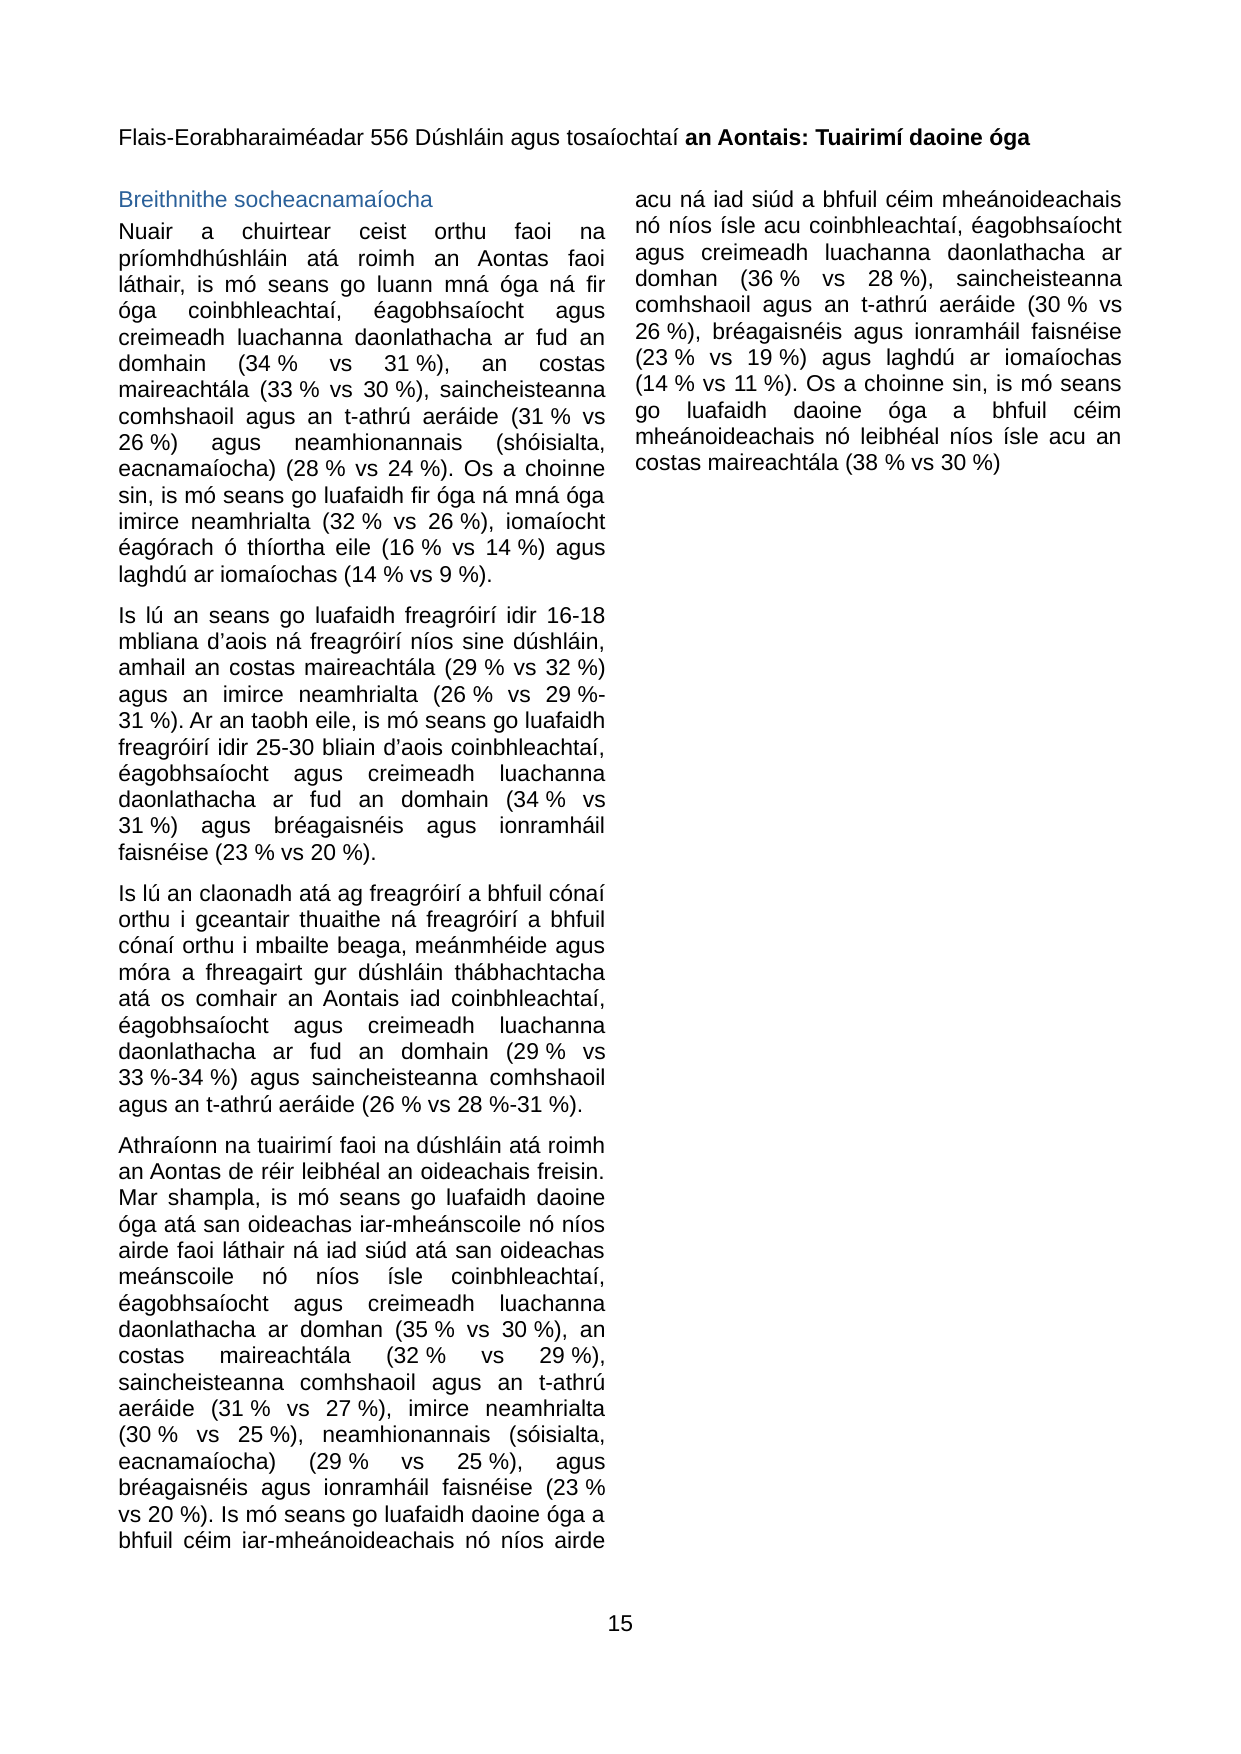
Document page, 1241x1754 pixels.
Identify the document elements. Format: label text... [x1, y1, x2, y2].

text Breithnithe socheacnamaíocha [118, 186, 605, 212]
text Nuair a chuirtear ceist orthu faoi na príomhdhúshláin atá roimh an Aontas faoi láthair, is mó seans go luann mná óga ná fir óga coinbhleachtaí, éagobhsaíocht agus creimeadh luachanna daonlathacha ar fud an domhain (34 % vs 31 %), an costas maireachtála (33 % vs 30 %), saincheisteanna comhshaoil agus an t-athrú aeráide (31 % vs 26 %) agus neamhionannais (shóisialta, eacnamaíocha) (28 % vs 24 %). Os a choinne sin, is mó seans go luafaidh fir óga ná mná óga imirce neamhrialta (32 % vs 26 %), iomaíocht éagórach ó thíortha eile (16 % vs 14 %) agus laghdú ar iomaíochas (14 % vs 9 %). [118, 218, 605, 587]
text acu ná iad siúd a bhfuil céim mheánoideachais nó níos ísle acu coinbhleachtaí, éagobhsaíocht agus creimeadh luachanna daonlathacha ar domhan (36 % vs 28 %), saincheisteanna comhshaoil agus an t-athrú aeráide (30 % vs 26 %), bréagaisnéis agus ionramháil faisnéise (23 % vs 19 %) agus laghdú ar iomaíochas (14 % vs 11 %). Os a choinne sin, is mó seans go luafaidh daoine óga a bhfuil céim mheánoideachais nó leibhéal níos ísle acu an costas maireachtála (38 % vs 30 %) [635, 186, 1122, 476]
text Is lú an seans go luafaidh freagróirí idir 16-18 mbliana d’aois ná freagróirí níos sine dúshláin, amhail an costas maireachtála (29 % vs 32 %) agus an imirce neamhrialta (26 % vs 29 %-31 %). Ar an taobh eile, is mó seans go luafaidh freagróirí idir 25-30 bliain d’aois coinbhleachtaí, éagobhsaíocht agus creimeadh luachanna daonlathacha ar fud an domhain (34 % vs 31 %) agus bréagaisnéis agus ionramháil faisnéise (23 % vs 20 %). [118, 602, 605, 865]
text Is lú an claonadh atá ag freagróirí a bhfuil cónaí orthu i gceantair thuaithe ná freagróirí a bhfuil cónaí orthu i mbailte beaga, meánmhéide agus móra a fhreagairt gur dúshláin thábhachtacha atá os comhair an Aontais iad coinbhleachtaí, éagobhsaíocht agus creimeadh luachanna daonlathacha ar fud an domhain (29 % vs 33 %-34 %) agus saincheisteanna comhshaoil agus an t-athrú aeráide (26 % vs 28 %-31 %). [118, 880, 605, 1117]
text Athraíonn na tuairimí faoi na dúshláin atá roimh an Aontas de réir leibhéal an oideachais freisin. Mar shampla, is mó seans go luafaidh daoine óga atá san oideachas iar-mheánscoile nó níos airde faoi láthair ná iad siúd atá san oideachas meánscoile nó níos ísle coinbhleachtaí, éagobhsaíocht agus creimeadh luachanna daonlathacha ar domhan (35 % vs 30 %), an costas maireachtála (32 % vs 29 %), saincheisteanna comhshaoil agus an t-athrú aeráide (31 % vs 27 %), imirce neamhrialta (30 % vs 25 %), neamhionannais (sóisialta, eacnamaíocha) (29 % vs 25 %), agus bréagaisnéis agus ionramháil faisnéise (23 % vs 20 %). Is mó seans go luafaidh daoine óga a bhfuil céim iar-mheánoideachais nó níos airde [118, 1132, 605, 1553]
